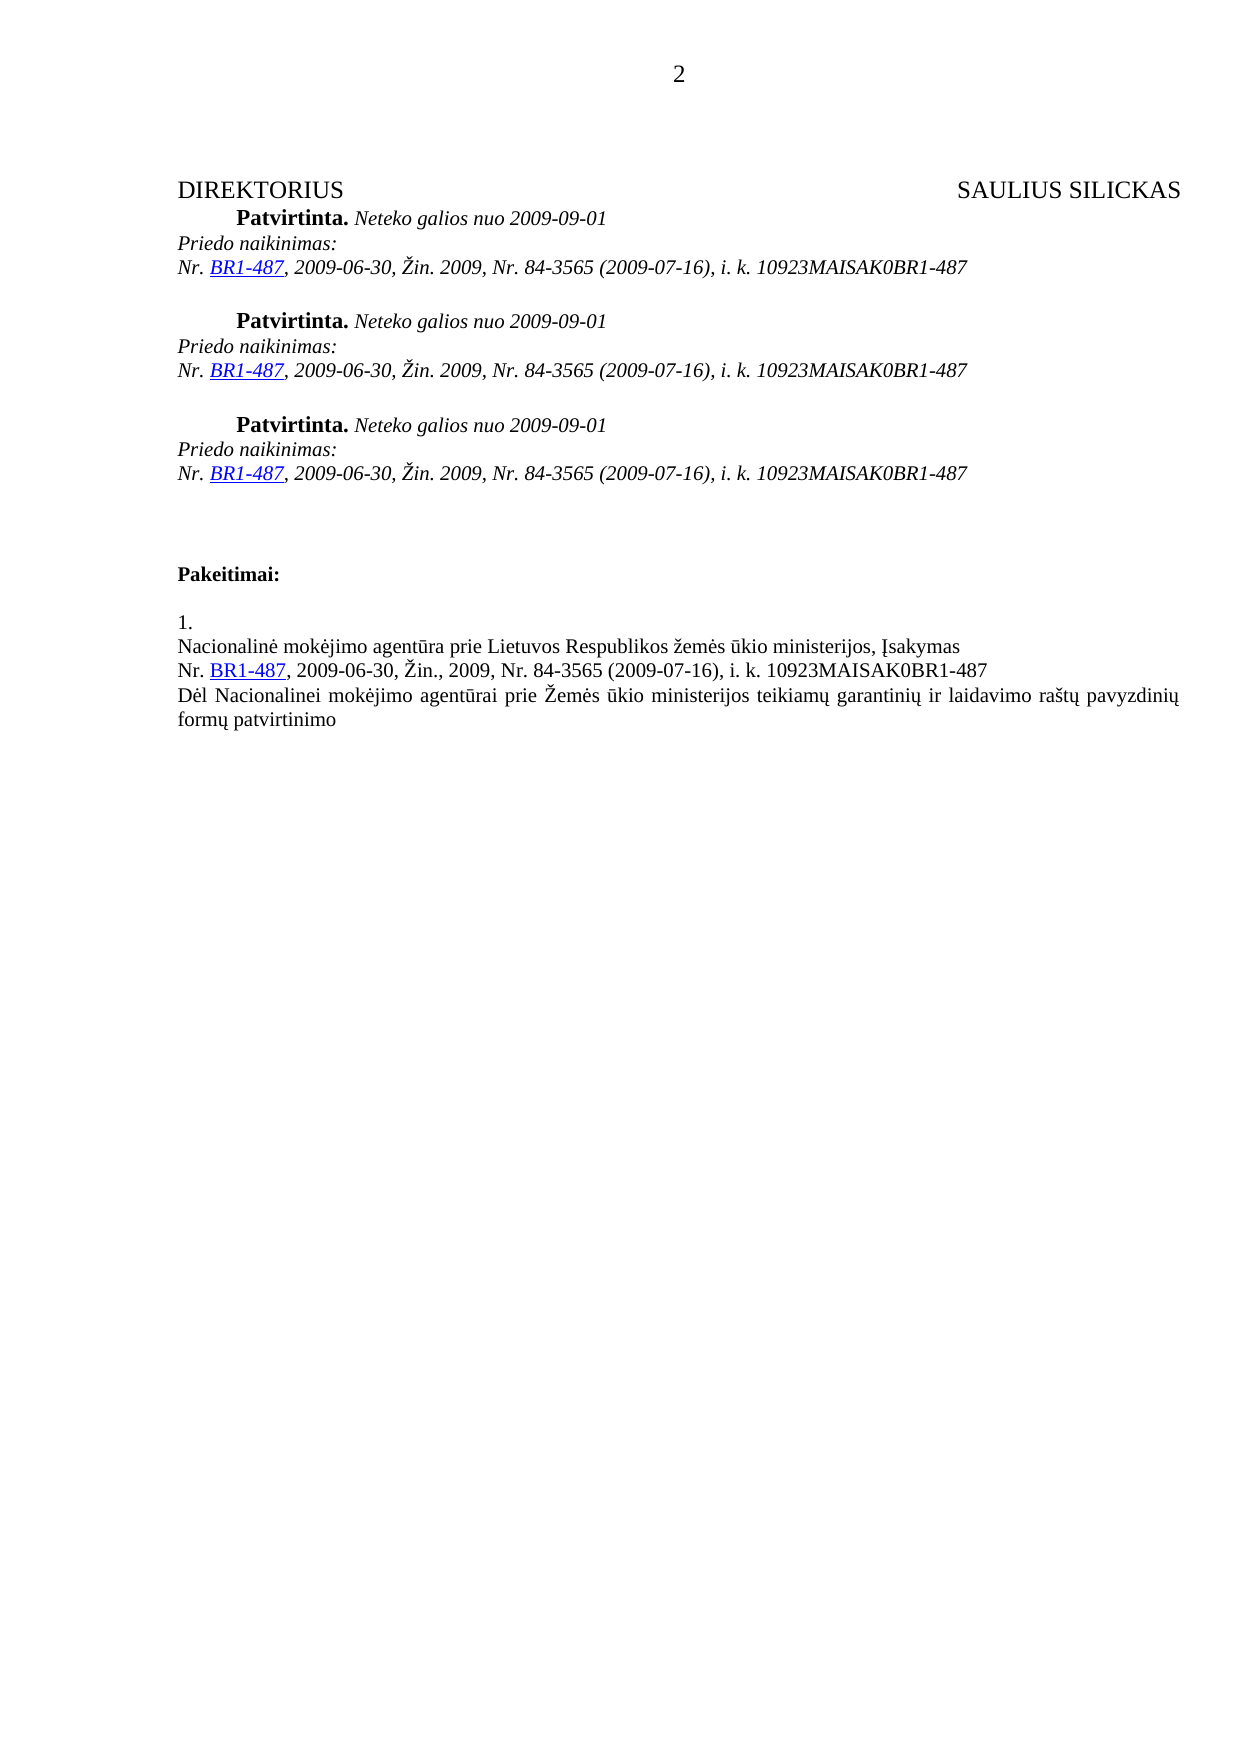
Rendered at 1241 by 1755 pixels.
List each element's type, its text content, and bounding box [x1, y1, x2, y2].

text Nr. BR1-487, 2009-06-30, Žin. 2009, Nr. 84-3565 (2009-07-16), i. k. 10923MAISAK0BR1-487 [177, 358, 1181, 382]
text Patvirtinta. Neteko galios nuo 2009-09-01 [177, 411, 1181, 437]
text Priedo naikinimas: [177, 231, 1181, 255]
text Nacionalinė mokėjimo agentūra prie Lietuvos Respublikos žemės ūkio ministerijos, Įsakymas [177, 634, 1181, 658]
text Pakeitimai: [177, 562, 1181, 586]
text Dėl Nacionalinei mokėjimo agentūrai prie Žemės ūkio ministerijos teikiamų garantinių ir laidavimo raštų pavyzdinių formų patvirtinimo [177, 682, 1181, 731]
text Patvirtinta. Neteko galios nuo 2009-09-01 [177, 308, 1181, 334]
text Priedo naikinimas: [177, 334, 1181, 358]
text DIREKTORIUS SAULIUS SILICKAS [177, 176, 1181, 204]
text Nr. BR1-487, 2009-06-30, Žin. 2009, Nr. 84-3565 (2009-07-16), i. k. 10923MAISAK0BR1-487 [177, 255, 1181, 279]
text Nr. BR1-487, 2009-06-30, Žin., 2009, Nr. 84-3565 (2009-07-16), i. k. 10923MAISAK0BR1-487 [177, 658, 1181, 682]
text 1. [177, 610, 1181, 634]
text Nr. BR1-487, 2009-06-30, Žin. 2009, Nr. 84-3565 (2009-07-16), i. k. 10923MAISAK0BR1-487 [177, 461, 1181, 485]
text Patvirtinta. Neteko galios nuo 2009-09-01 [177, 204, 1181, 231]
text Priedo naikinimas: [177, 437, 1181, 461]
